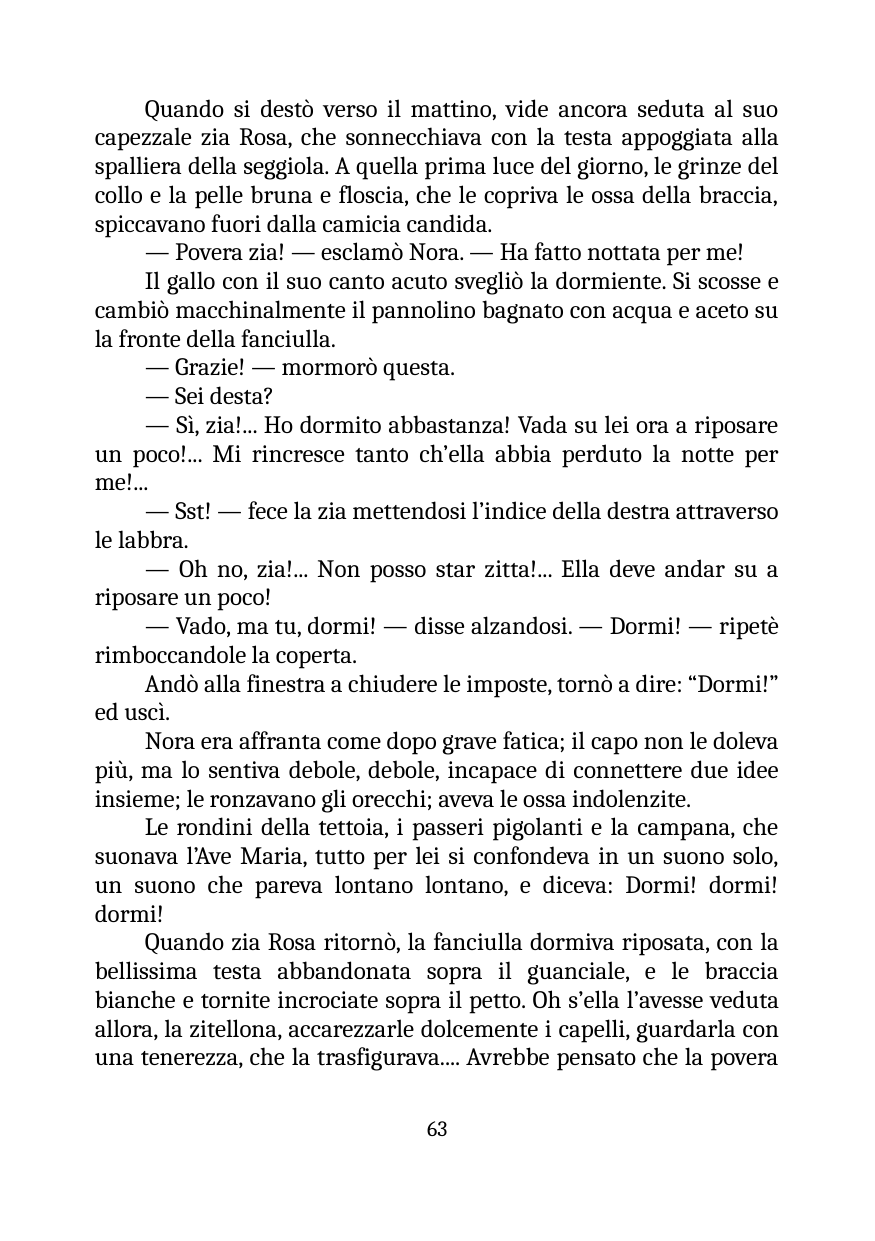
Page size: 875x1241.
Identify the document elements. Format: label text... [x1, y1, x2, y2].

text Quando si destò verso il mattino, vide ancora seduta al suo capezzale zia Rosa, che sonnecchiava con la testa appoggiata alla spalliera della seggiola. A quella prima luce del giorno, le grinze del collo e la pelle bruna e floscia, che le copriva le ossa della braccia, spiccavano fuori dalla camicia candida. [94, 94, 779, 238]
text — Vado, ma tu, dormi! — disse alzandosi. — Dormi! — ripetè rimboccandole la coperta. [94, 612, 779, 669]
text Nora era affranta come dopo grave fatica; il capo non le doleva più, ma lo sentiva debole, debole, incapace di connettere due idee insieme; le ronzavano gli orecchi; aveva le ossa indolenzite. [94, 727, 779, 813]
text Quando zia Rosa ritornò, la fanciulla dormiva riposata, con la bellissima testa abbandonata sopra il guanciale, e le braccia bianche e tornite incrociate sopra il petto. Oh s’ella l’avesse veduta allora, la zitellona, accarezzarle dolcemente i capelli, guardarla con una tenerezza, che la trasfigurava.... Avrebbe pensato che la povera [94, 928, 779, 1072]
text Il gallo con il suo canto acuto svegliò la dormiente. Si scosse e cambiò macchinalmente il pannolino bagnato con acqua e aceto su la fronte della fanciulla. [94, 267, 779, 353]
text Le rondini della tettoia, i passeri pigolanti e la campana, che suonava l’Ave Maria, tutto per lei si confondeva in un suono solo, un suono che pareva lontano lontano, e diceva: Dormi! dormi! dormi! [94, 813, 779, 928]
text — Sst! — fece la zia mettendosi l’indice della destra attraverso le labbra. [94, 497, 779, 554]
text — Povera zia! — esclamò Nora. — Ha fatto nottata per me! [94, 238, 779, 267]
text Andò alla finestra a chiudere le imposte, tornò a dire: “Dormi!” ed uscì. [94, 669, 779, 727]
text — Sì, zia!... Ho dormito abbastanza! Vada su lei ora a riposare un poco!... Mi rincresce tanto ch’ella abbia perduto la notte per me!... [94, 411, 779, 497]
text — Oh no, zia!... Non posso star zitta!... Ella deve andar su a riposare un poco! [94, 554, 779, 612]
text — Grazie! — mormorò questa. [94, 353, 779, 382]
text — Sei desta? [94, 382, 779, 411]
